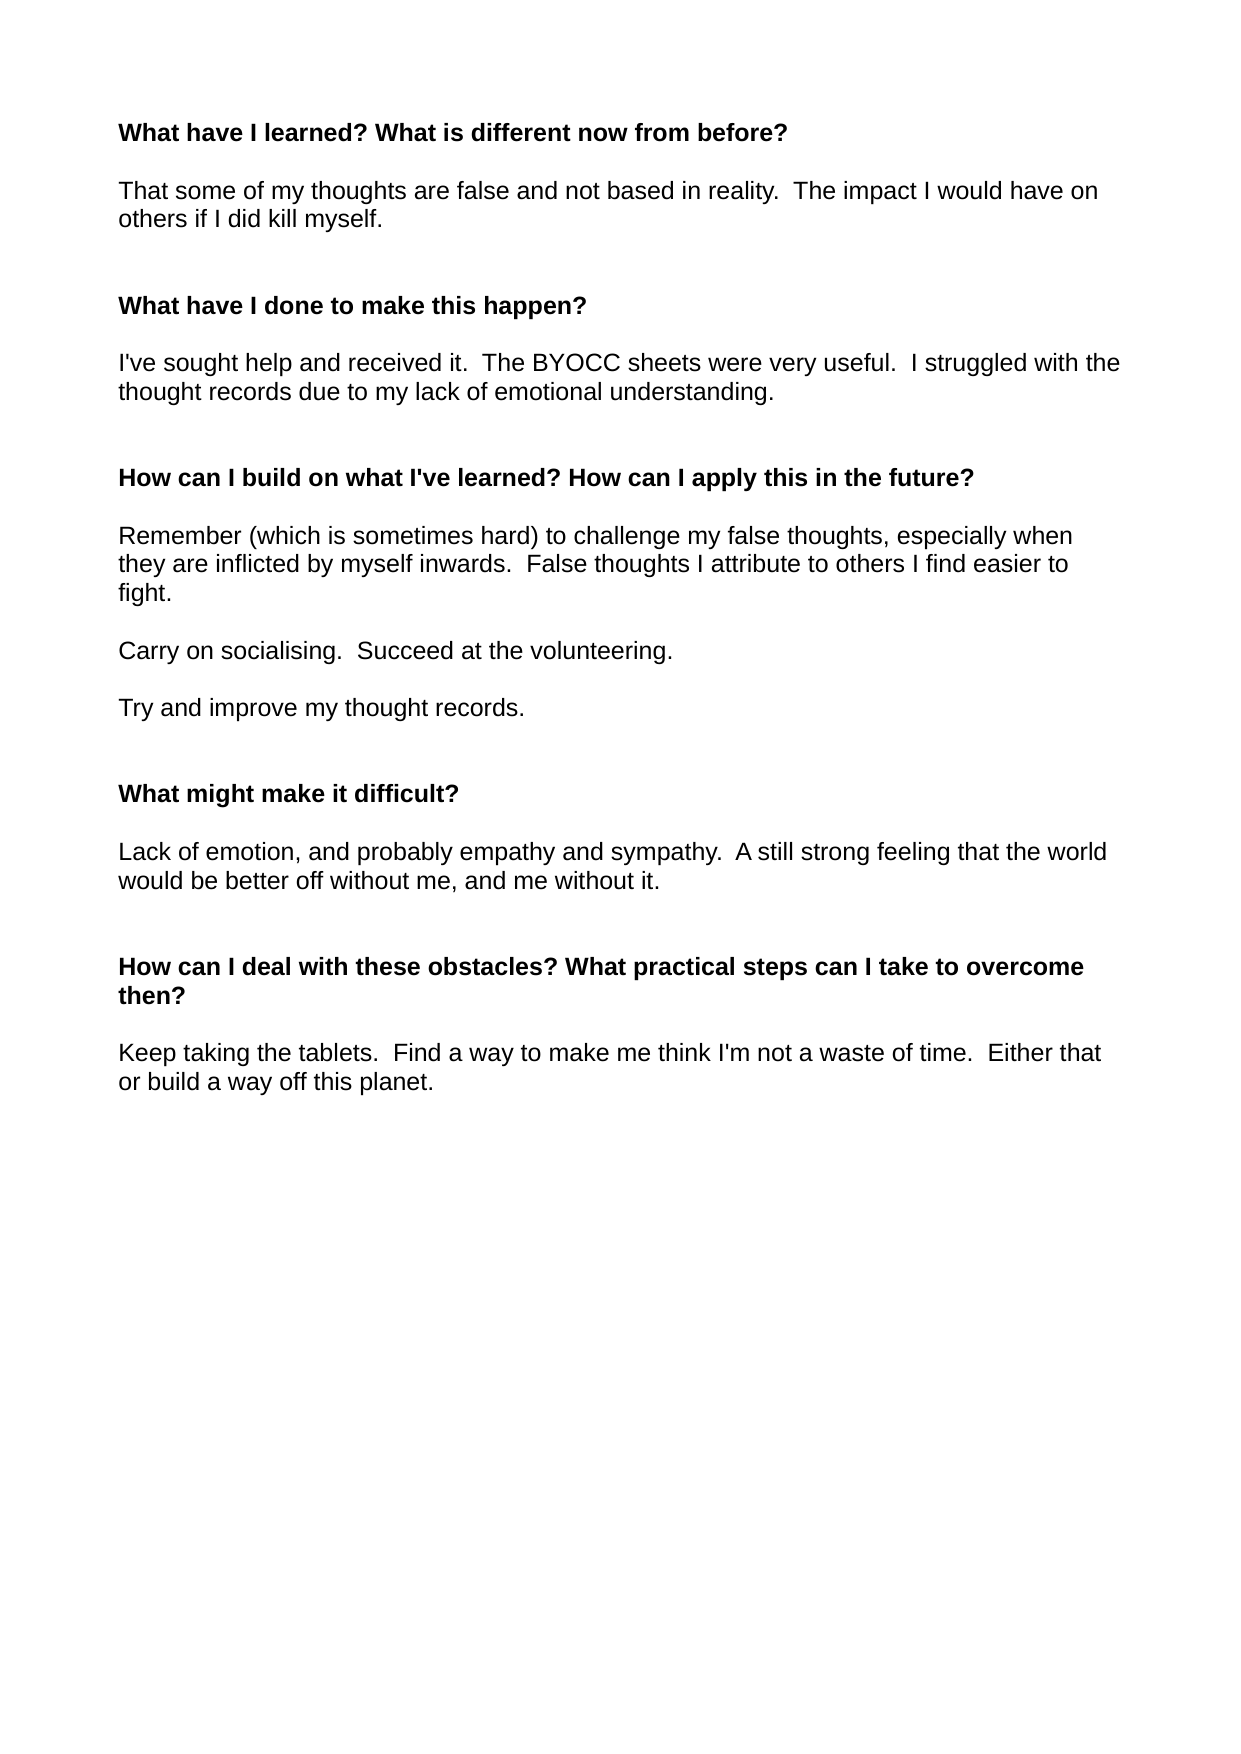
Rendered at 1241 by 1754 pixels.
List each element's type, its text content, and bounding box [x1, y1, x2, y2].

text What have I learned? What is different now from before? [118, 118, 1122, 147]
text Try and improve my thought records. [118, 693, 1122, 722]
text Carry on socialising. Succeed at the volunteering. [118, 636, 1122, 664]
text What have I done to make this happen? [118, 291, 1122, 319]
text Keep taking the tablets. Find a way to make me think I'm not a waste of time. Either that or build a way off this planet. [118, 1038, 1122, 1096]
text I've sought help and received it. The BYOCC sheets were very useful. I struggled with the thought records due to my lack of emotional understanding. [118, 348, 1122, 406]
text That some of my thoughts are false and not based in reality. The impact I would have on others if I did kill myself. [118, 176, 1122, 233]
text Lack of emotion, and probably empathy and sympathy. A still strong feeling that the world would be better off without me, and me without it. [118, 837, 1122, 894]
text How can I build on what I've learned? How can I apply this in the future? [118, 463, 1122, 492]
text Remember (which is sometimes hard) to challenge my false thoughts, especially when they are inflicted by myself inwards. False thoughts I attribute to others I find easier to fight. [118, 521, 1122, 607]
text What might make it difficult? [118, 779, 1122, 808]
text How can I deal with these obstacles? What practical steps can I take to overcome then? [118, 952, 1122, 1009]
